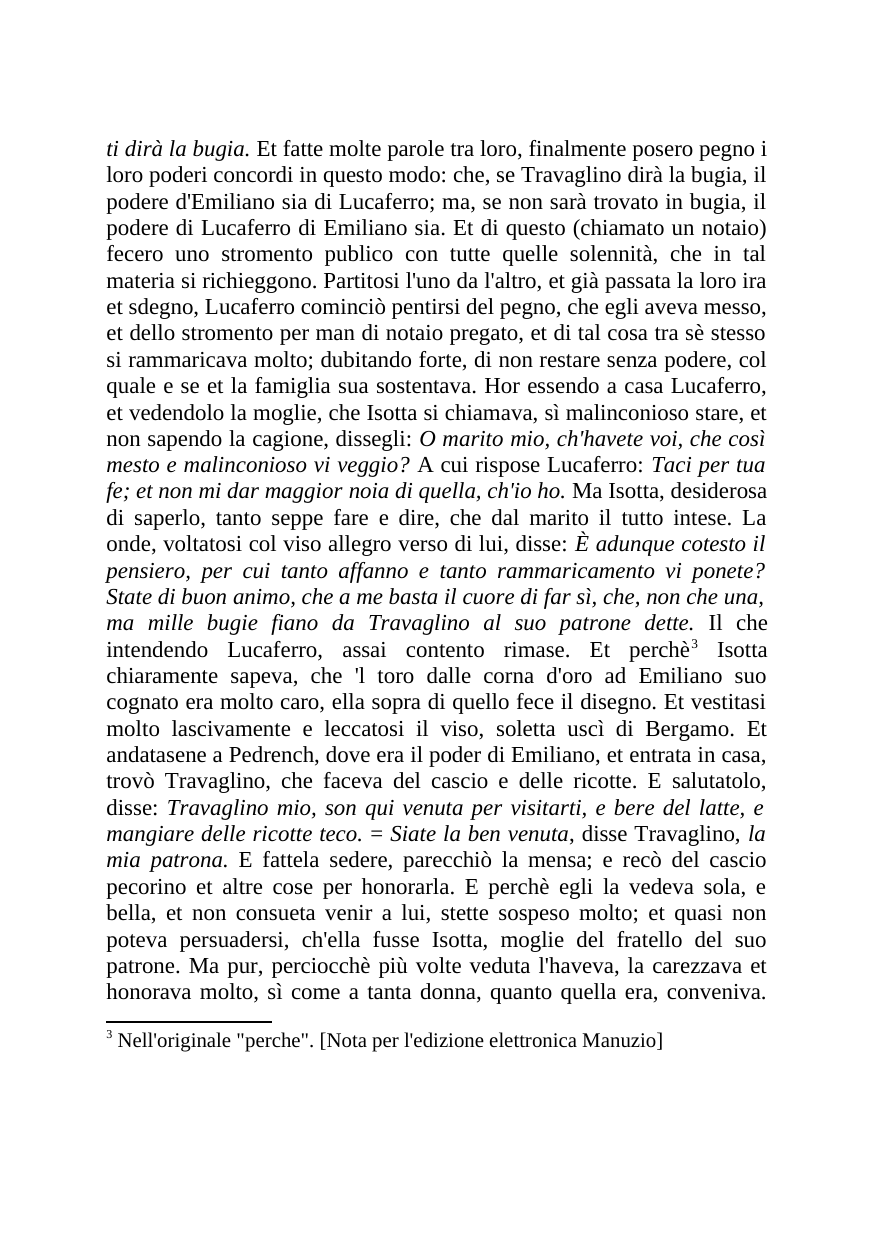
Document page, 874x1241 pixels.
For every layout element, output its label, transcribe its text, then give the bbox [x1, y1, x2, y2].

text ti dirà la bugia. Et fatte molte parole tra loro, finalmente posero pegno i loro poderi concordi in questo modo: che, se Travaglino dirà la bugia, il podere d'Emiliano sia di Lucaferro; ma, se non sarà trovato in bugia, il podere di Lucaferro di Emiliano sia. Et di questo (chiamato un notaio) fecero uno stromento publico con tutte quelle solennità, che in tal materia si richieggono. Partitosi l'uno da l'altro, et già passata la loro ira et sdegno, Lucaferro cominciò pentirsi del pegno, che egli aveva messo, et dello stromento per man di notaio pregato, et di tal cosa tra sè stesso si rammaricava molto; dubitando forte, di non restare senza podere, col quale e se et la famiglia sua sostentava. Hor essendo a casa Lucaferro, et vedendolo la moglie, che Isotta si chiamava, sì malinconioso stare, et non sapendo la cagione, dissegli: O marito mio, ch'havete voi, che così mesto e malinconioso vi veggio? A cui rispose Lucaferro: Taci per tua fe; et non mi dar maggior noia di quella, ch'io ho. Ma Isotta, desiderosa di saperlo, tanto seppe fare e dire, che dal marito il tutto intese. La onde, voltatosi col viso allegro verso di lui, disse: È adunque cotesto il pensiero, per cui tanto affanno e tanto rammaricamento vi ponete? State di buon animo, che a me basta il cuore di far sì, che, non che una, ma mille bugie fiano da Travaglino al suo patrone dette. Il che intendendo Lucaferro, assai contento rimase. Et perchè Isotta chiaramente sapeva, che 'l toro dalle corna d'oro ad Emiliano suo cognato era molto caro, ella sopra di quello fece il disegno. Et vestitasi molto lascivamente e leccatosi il viso, soletta uscì di Bergamo. Et andatasene a Pedrench, dove era il poder di Emiliano, et entrata in casa, trovò Travaglino, che faceva del cascio e delle ricotte. E salutatolo, disse: Travaglino mio, son qui venuta per visitarti, e bere del latte, e mangiare delle ricotte teco. = Siate la ben venuta, disse Travaglino, la mia patrona. E fattela sedere, parecchiò la mensa; e recò del cascio pecorino et altre cose per honorarla. E perchè egli la vedeva sola, e bella, et non consueta venir a lui, stette sospeso molto; et quasi non poteva persuadersi, ch'ella fusse Isotta, moglie del fratello del suo patrone. Ma pur, perciocchè più volte veduta l'haveva, la carezzava et honorava molto, sì come a tanta donna, quanto quella era, conveniva. [106, 135, 768, 1005]
text Nell'originale "perche". [Nota per l'edizione elettronica Manuzio] [106, 1028, 768, 1052]
